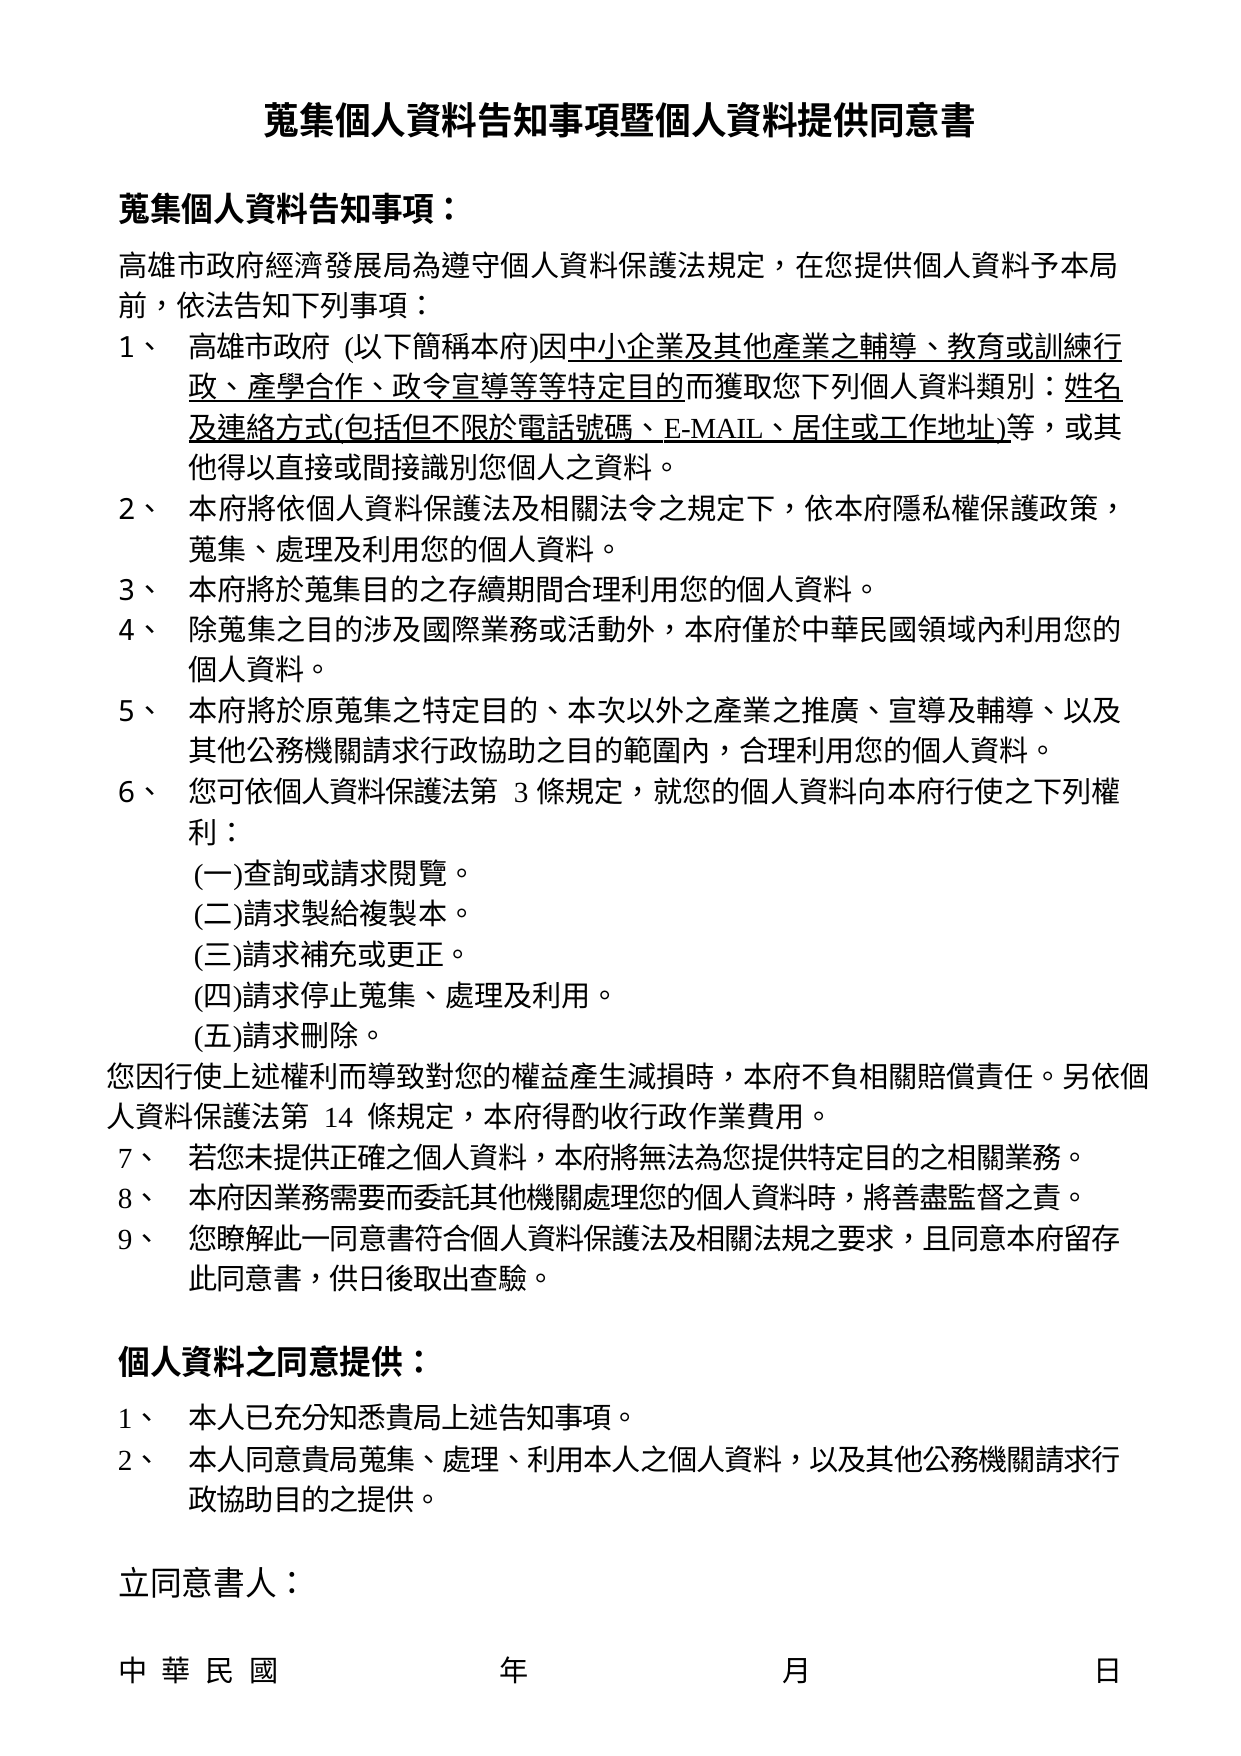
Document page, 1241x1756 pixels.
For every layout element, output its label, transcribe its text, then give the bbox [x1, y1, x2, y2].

list 您瞭解此一同意書符合個人資料保護法及相關法規之要求，且同意本府留存此同意書，供日後取出查驗。 [118, 1217, 1123, 1298]
list 本府因業務需要而委託其他機關處理您的個人資料時，將善盡監督之責。 [118, 1176, 1123, 1217]
text 蒐集個人資料告知事項暨個人資料提供同意書 [106, 91, 1134, 145]
list 本府將依個人資料保護法及相關法令之規定下，依本府隱私權保護政策，蒐集、處理及利用您的個人資料。 [118, 487, 1130, 568]
text 立同意書人： [118, 1557, 1161, 1605]
list 您可依個人資料保護法第 3 條規定，就您的個人資料向本府行使之下列權利： [118, 770, 1123, 852]
list 本人同意貴局蒐集、處理、利用本人之個人資料，以及其他公務機關請求行政協助目的之提供。 [118, 1437, 1123, 1519]
list 本人已充分知悉貴局上述告知事項。 [118, 1396, 1123, 1437]
list 本府將於蒐集目的之存續期間合理利用您的個人資料。 [118, 568, 1161, 608]
text (一)查詢或請求閱覽。 (二)請求製給複製本。 (三)請求補充或更正。 [194, 852, 476, 973]
text 您因行使上述權利而導致對您的權益產生減損時，本府不負相關賠償責任。另依個人資料保護法第 14 條規定，本府得酌收行政作業費用。 [106, 1055, 1151, 1136]
text 高雄市政府經濟發展局為遵守個人資料保護法規定，在您提供個人資料予本局前，依法告知下列事項： [118, 243, 1122, 325]
subtitle 蒐集個人資料告知事項： [118, 183, 1161, 231]
list 除蒐集之目的涉及國際業務或活動外，本府僅於中華民國領域內利用您的個人資料。 [118, 608, 1123, 689]
text (四)請求停止蒐集、處理及利用。 (五)請求刪除。 [194, 973, 622, 1055]
list 本府將於原蒐集之特定目的、本次以外之產業之推廣、宣導及輔導、以及其他公務機關請求行政協助之目的範圍內，合理利用您的個人資料。 [118, 689, 1123, 770]
text 中 華 民 國 年 月 日 [106, 1647, 1134, 1689]
list 若您未提供正確之個人資料，本府將無法為您提供特定目的之相關業務。 [118, 1136, 1123, 1176]
list 高雄市政府 (以下簡稱本府)因中小企業及其他產業之輔導、教育或訓練行 政、產學合作、政令宣導等等特定目的而獲取您下列個人資料類別：姓名及連絡方式(包括但不限於電話號碼、E-MAIL、居住或工作地址)等，或其他得以直接或間接識別您個人之資料。 [118, 325, 1123, 487]
subtitle 個人資料之同意提供： [118, 1336, 1161, 1384]
